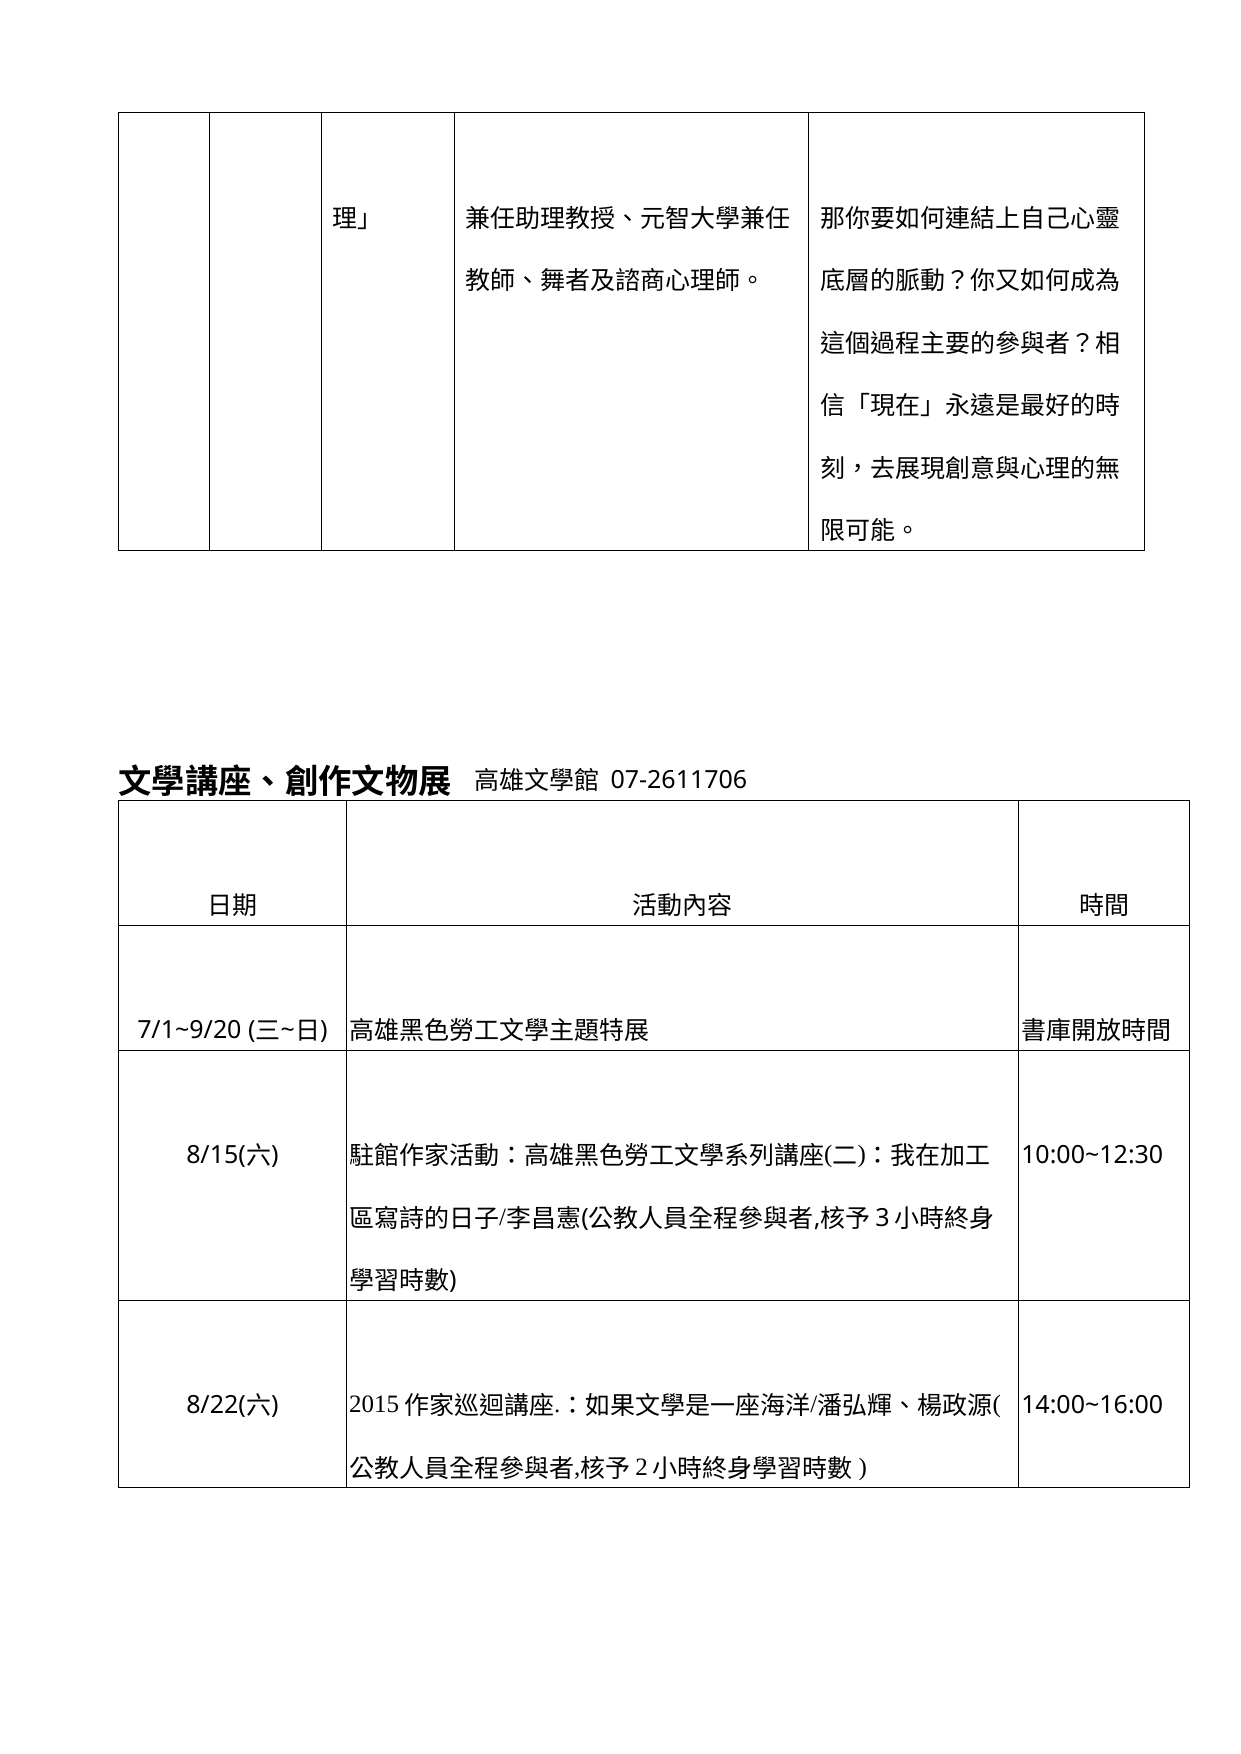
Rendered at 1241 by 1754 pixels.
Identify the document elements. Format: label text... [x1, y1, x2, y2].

table_cell 兼任助理教授、元智大學兼任教師、舞者及諮商心理師。 [455, 113, 808, 550]
table_header 日期 [119, 801, 346, 925]
table_cell 10:00~12:30 [1019, 1051, 1189, 1300]
table_header 活動內容 [347, 801, 1018, 925]
table_cell 駐館作家活動：高雄黑色勞工文學系列講座(二)：我在加工區寫詩的日子/李昌憲(公教人員全程參與者,核予3小時終身學習時數) [347, 1051, 1018, 1300]
table_cell [210, 113, 321, 550]
text 文學講座、創作文物展 高雄文學館 07-2611706 [118, 737, 1122, 800]
table_cell 8/22(六) [119, 1301, 346, 1487]
table_cell 14:00~16:00 [1019, 1301, 1189, 1487]
table_cell 理」 [322, 113, 454, 550]
table_cell 高雄黑色勞工文學主題特展 [347, 926, 1018, 1050]
table_header 時間 [1019, 801, 1189, 925]
table_cell 7/1~9/20 (三~日) [119, 926, 346, 1050]
table_cell 8/15(六) [119, 1051, 346, 1300]
table_cell 2015作家巡迴講座.：如果文學是一座海洋/潘弘輝、楊政源( 公教人員全程參與者,核予2小時終身學習時數 ) [347, 1301, 1018, 1487]
table_cell 那你要如何連結上自己心靈底層的脈動？你又如何成為這個過程主要的參與者？相信「現在」永遠是最好的時刻，去展現創意與心理的無限可能。 [809, 113, 1144, 550]
table_cell [119, 113, 209, 550]
table_cell 書庫開放時間 [1019, 926, 1189, 1050]
